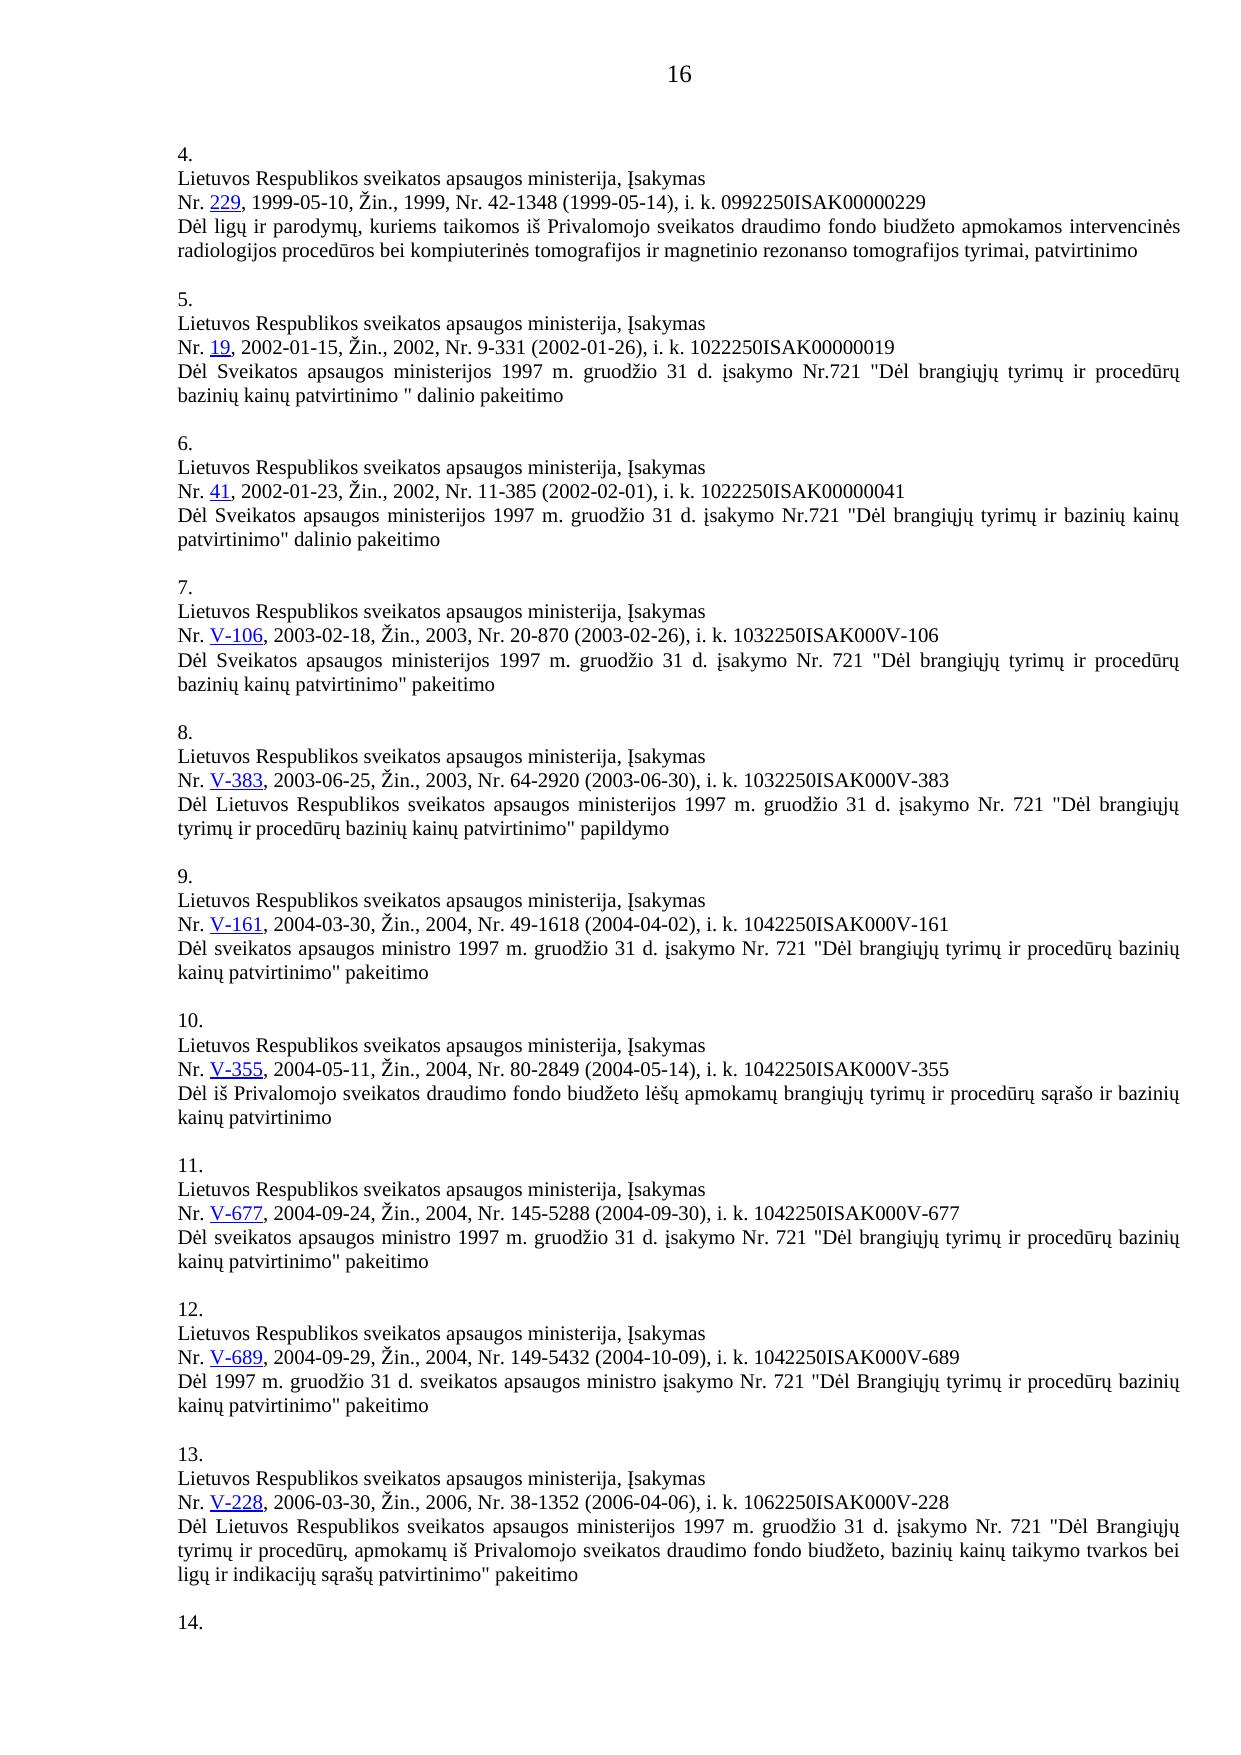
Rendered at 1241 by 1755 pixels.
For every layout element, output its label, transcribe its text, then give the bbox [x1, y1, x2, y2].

text Dėl Lietuvos Respublikos sveikatos apsaugos ministerijos 1997 m. gruodžio 31 d. įsakymo Nr. 721 "Dėl Brangiųjų tyrimų ir procedūrų, apmokamų iš Privalomojo sveikatos draudimo fondo biudžeto, bazinių kainų taikymo tvarkos bei ligų ir indikacijų sąrašų patvirtinimo" pakeitimo [177, 1514, 1181, 1586]
text Lietuvos Respublikos sveikatos apsaugos ministerija, Įsakymas [177, 455, 1181, 479]
text Lietuvos Respublikos sveikatos apsaugos ministerija, Įsakymas [177, 1321, 1181, 1345]
text 12. [177, 1297, 1181, 1321]
text 10. [177, 1008, 1181, 1032]
text Nr. V-106, 2003-02-18, Žin., 2003, Nr. 20-870 (2003-02-26), i. k. 1032250ISAK000V-106 [177, 623, 1181, 647]
text 9. [177, 864, 1181, 888]
text Dėl sveikatos apsaugos ministro 1997 m. gruodžio 31 d. įsakymo Nr. 721 "Dėl brangiųjų tyrimų ir procedūrų bazinių kainų patvirtinimo" pakeitimo [177, 936, 1181, 984]
text Lietuvos Respublikos sveikatos apsaugos ministerija, Įsakymas [177, 311, 1181, 335]
text Nr. V-228, 2006-03-30, Žin., 2006, Nr. 38-1352 (2006-04-06), i. k. 1062250ISAK000V-228 [177, 1490, 1181, 1514]
text Lietuvos Respublikos sveikatos apsaugos ministerija, Įsakymas [177, 744, 1181, 768]
text 5. [177, 287, 1181, 311]
text Dėl sveikatos apsaugos ministro 1997 m. gruodžio 31 d. įsakymo Nr. 721 "Dėl brangiųjų tyrimų ir procedūrų bazinių kainų patvirtinimo" pakeitimo [177, 1225, 1181, 1273]
text 7. [177, 575, 1181, 599]
text Dėl 1997 m. gruodžio 31 d. sveikatos apsaugos ministro įsakymo Nr. 721 "Dėl Brangiųjų tyrimų ir procedūrų bazinių kainų patvirtinimo" pakeitimo [177, 1369, 1181, 1417]
text Lietuvos Respublikos sveikatos apsaugos ministerija, Įsakymas [177, 1177, 1181, 1201]
text Dėl Sveikatos apsaugos ministerijos 1997 m. gruodžio 31 d. įsakymo Nr.721 "Dėl brangiųjų tyrimų ir procedūrų bazinių kainų patvirtinimo " dalinio pakeitimo [177, 359, 1181, 407]
text 4. [177, 142, 1181, 166]
text Nr. V-689, 2004-09-29, Žin., 2004, Nr. 149-5432 (2004-10-09), i. k. 1042250ISAK000V-689 [177, 1345, 1181, 1369]
text Nr. 229, 1999-05-10, Žin., 1999, Nr. 42-1348 (1999-05-14), i. k. 0992250ISAK00000229 [177, 190, 1181, 214]
text Nr. 19, 2002-01-15, Žin., 2002, Nr. 9-331 (2002-01-26), i. k. 1022250ISAK00000019 [177, 335, 1181, 359]
text Lietuvos Respublikos sveikatos apsaugos ministerija, Įsakymas [177, 888, 1181, 912]
text Dėl Sveikatos apsaugos ministerijos 1997 m. gruodžio 31 d. įsakymo Nr. 721 "Dėl brangiųjų tyrimų ir procedūrų bazinių kainų patvirtinimo" pakeitimo [177, 647, 1181, 696]
text 11. [177, 1153, 1181, 1177]
text 14. [177, 1610, 1181, 1634]
text Nr. V-383, 2003-06-25, Žin., 2003, Nr. 64-2920 (2003-06-30), i. k. 1032250ISAK000V-383 [177, 768, 1181, 792]
text Lietuvos Respublikos sveikatos apsaugos ministerija, Įsakymas [177, 1466, 1181, 1490]
text Lietuvos Respublikos sveikatos apsaugos ministerija, Įsakymas [177, 1032, 1181, 1057]
text Dėl Sveikatos apsaugos ministerijos 1997 m. gruodžio 31 d. įsakymo Nr.721 "Dėl brangiųjų tyrimų ir bazinių kainų patvirtinimo" dalinio pakeitimo [177, 503, 1181, 551]
text Dėl ligų ir parodymų, kuriems taikomos iš Privalomojo sveikatos draudimo fondo biudžeto apmokamos intervencinės radiologijos procedūros bei kompiuterinės tomografijos ir magnetinio rezonanso tomografijos tyrimai, patvirtinimo [177, 214, 1181, 262]
text Nr. V-355, 2004-05-11, Žin., 2004, Nr. 80-2849 (2004-05-14), i. k. 1042250ISAK000V-355 [177, 1057, 1181, 1081]
text Dėl iš Privalomojo sveikatos draudimo fondo biudžeto lėšų apmokamų brangiųjų tyrimų ir procedūrų sąrašo ir bazinių kainų patvirtinimo [177, 1081, 1181, 1129]
text Lietuvos Respublikos sveikatos apsaugos ministerija, Įsakymas [177, 599, 1181, 623]
text Nr. 41, 2002-01-23, Žin., 2002, Nr. 11-385 (2002-02-01), i. k. 1022250ISAK00000041 [177, 479, 1181, 503]
text 13. [177, 1442, 1181, 1466]
text 6. [177, 431, 1181, 455]
text Dėl Lietuvos Respublikos sveikatos apsaugos ministerijos 1997 m. gruodžio 31 d. įsakymo Nr. 721 "Dėl brangiųjų tyrimų ir procedūrų bazinių kainų patvirtinimo" papildymo [177, 792, 1181, 840]
text Lietuvos Respublikos sveikatos apsaugos ministerija, Įsakymas [177, 166, 1181, 190]
text Nr. V-161, 2004-03-30, Žin., 2004, Nr. 49-1618 (2004-04-02), i. k. 1042250ISAK000V-161 [177, 912, 1181, 936]
text Nr. V-677, 2004-09-24, Žin., 2004, Nr. 145-5288 (2004-09-30), i. k. 1042250ISAK000V-677 [177, 1201, 1181, 1225]
text 8. [177, 720, 1181, 744]
